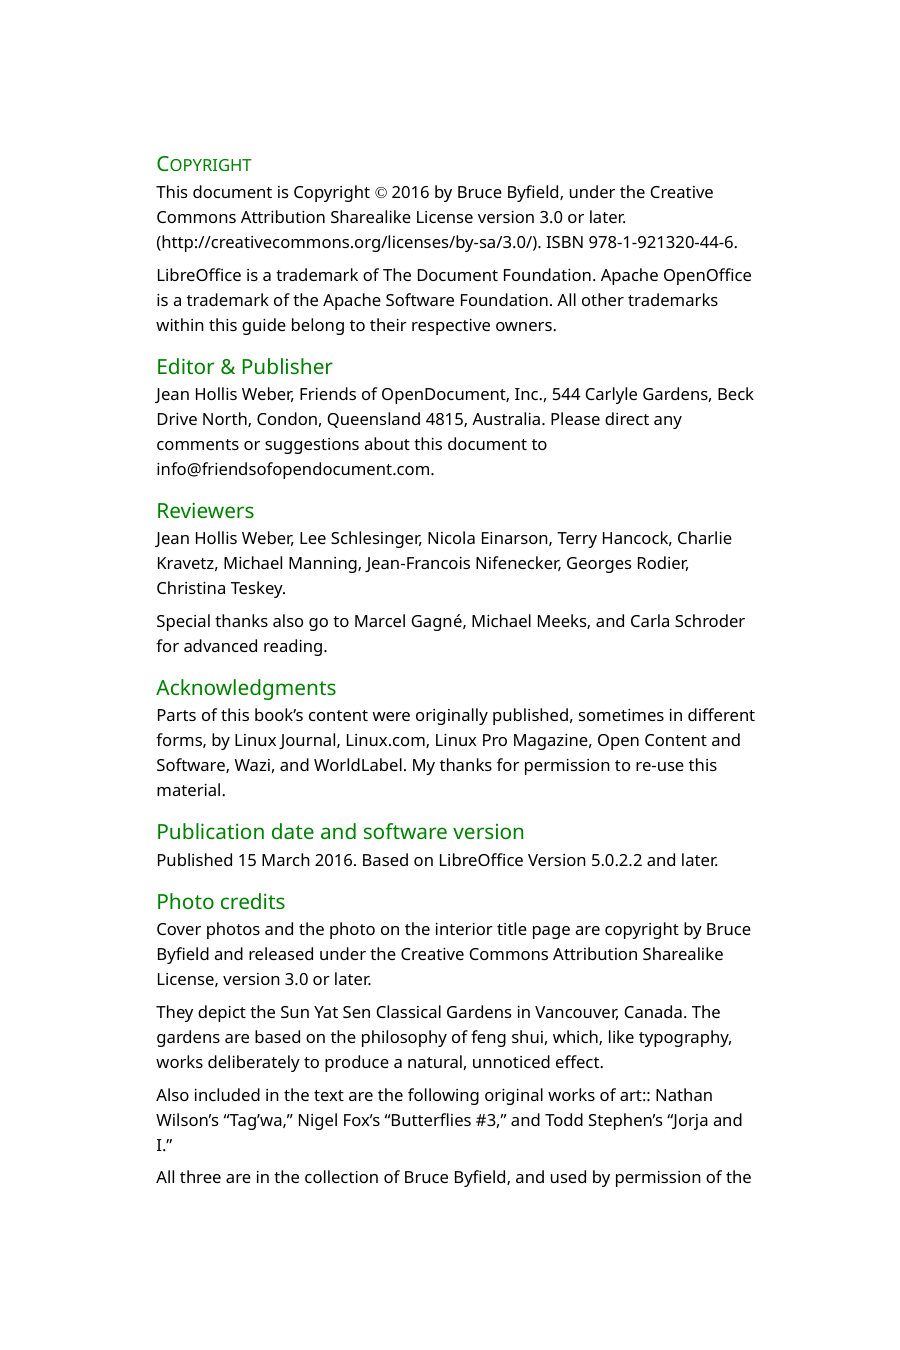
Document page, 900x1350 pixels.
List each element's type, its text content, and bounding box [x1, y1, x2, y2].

title Copyright [156, 149, 758, 178]
title Editor & Publisher [156, 352, 758, 380]
text All three are in the collection of Bruce Byfield, and used by permission of the [156, 1164, 758, 1189]
title Photo credits [156, 887, 758, 915]
text Cover photos and the photo on the interior title page are copyright by Bruce Byfield and released under the Creative Commons Attribution Sharealike License, version 3.0 or later. [156, 915, 758, 990]
title Publication date and software version [156, 817, 758, 846]
text Jean Hollis Weber, Friends of OpenDocument, Inc., 544 Carlyle Gardens, Beck Drive North, Condon, Queensland 4815, Australia. Please direct any comments or suggestions about this document to info@friendsofopendocument.com. [156, 380, 758, 480]
text Jean Hollis Weber, Lee Schlesinger, Nicola Einarson, Terry Hancock, Charlie Kravetz, Michael Manning, Jean-Francois Nifenecker, Georges Rodier, Christina Teskey. [156, 524, 758, 599]
title Reviewers [156, 496, 758, 524]
title Acknowledgments [156, 673, 758, 702]
text Special thanks also go to Marcel Gagné, Michael Meeks, and Carla Schroder for advanced reading. [156, 607, 758, 657]
text They depict the Sun Yat Sen Classical Gardens in Vancouver, Canada. The gardens are based on the philosophy of feng shui, which, like typography, works deliberately to produce a natural, unnoticed effect. [156, 998, 758, 1073]
text LibreOffice is a trademark of The Document Foundation. Apache OpenOffice is a trademark of the Apache Software Foundation. All other trademarks within this guide belong to their respective owners. [156, 261, 758, 336]
text Also included in the text are the following original works of art:: Nathan Wilson’s “Tag’wa,” Nigel Fox’s “Butterflies #3,” and Todd Stephen’s “Jorja and I.” [156, 1081, 758, 1156]
text Published 15 March 2016. Based on LibreOffice Version 5.0.2.2 and later. [156, 846, 758, 871]
text This document is Copyright © 2016 by Bruce Byfield, under the Creative Commons Attribution Sharealike License version 3.0 or later. (http://creativecommons.org/licenses/by-sa/3.0/). ISBN 978-1-921320-44-6. [156, 178, 758, 253]
text Parts of this book’s content were originally published, sometimes in different forms, by Linux Journal, Linux.com, Linux Pro Magazine, Open Content and Software, Wazi, and WorldLabel. My thanks for permission to re-use this material. [156, 702, 758, 802]
